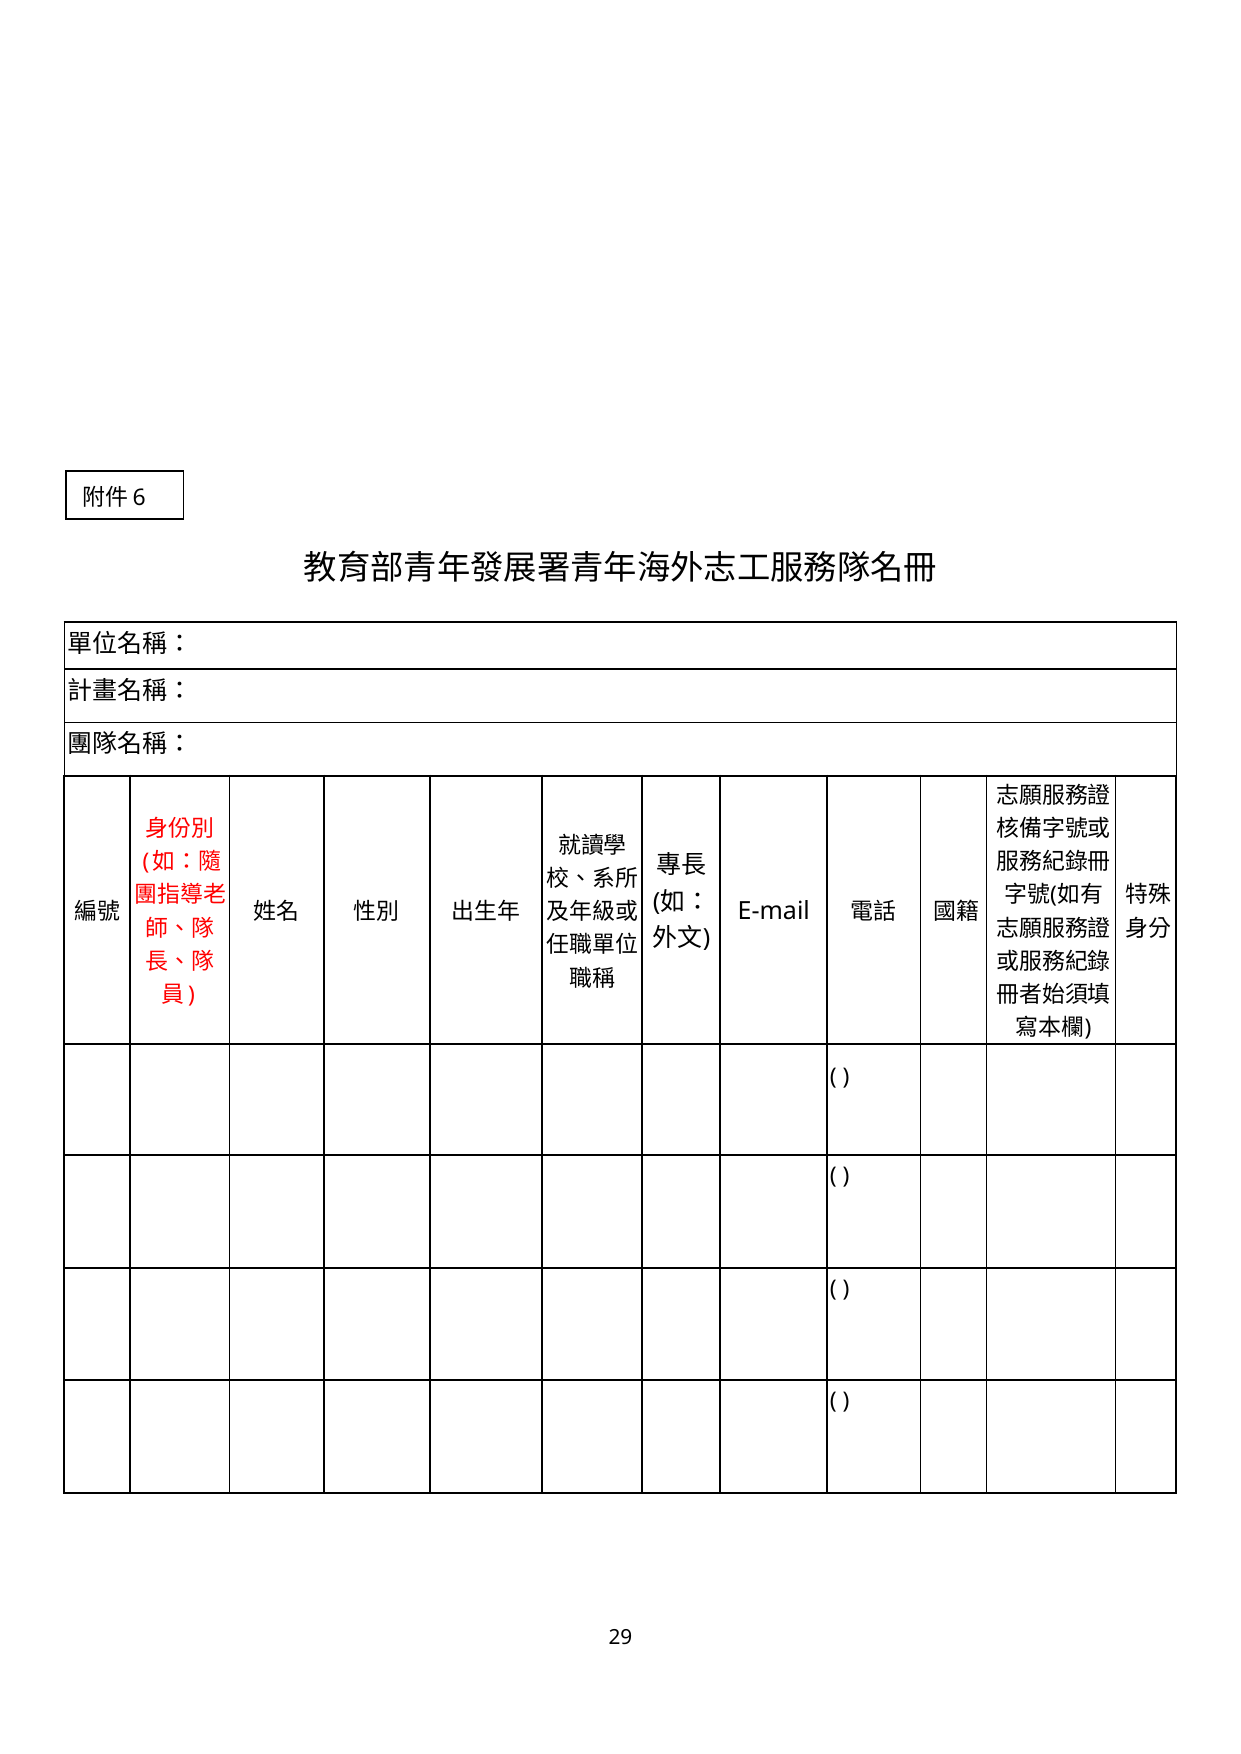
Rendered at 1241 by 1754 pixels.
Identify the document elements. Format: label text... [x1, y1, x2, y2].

text 教育部青年發展署青年海外志工服務隊名冊 [75, 528, 1165, 603]
table_cell 國籍 [921, 777, 986, 1043]
table_cell [131, 1156, 229, 1267]
table_cell [987, 1045, 1115, 1154]
table_cell 出生年 [431, 777, 541, 1043]
table_cell [325, 1381, 429, 1492]
table_cell [1116, 1381, 1175, 1492]
table_cell 團隊名稱： [65, 723, 1176, 774]
table_cell 編號 [65, 777, 129, 1043]
table_cell [65, 1269, 129, 1379]
table_cell [65, 1156, 129, 1267]
table_cell [643, 1381, 719, 1492]
table_cell ( ) [828, 1269, 920, 1379]
table_cell [1116, 1269, 1175, 1379]
table_cell [230, 1381, 323, 1492]
table_cell [987, 1269, 1115, 1379]
table_cell [431, 1381, 541, 1492]
text 附件6 [82, 479, 168, 511]
table_cell [987, 1156, 1115, 1267]
table_cell 專長 (如： 外文) [643, 777, 719, 1043]
table_cell [431, 1269, 541, 1379]
table_cell [721, 1381, 826, 1492]
table_cell [325, 1269, 429, 1379]
table_cell [431, 1045, 541, 1154]
table_cell [230, 1156, 323, 1267]
table_cell 特殊 身分 [1116, 777, 1175, 1043]
table_cell [431, 1156, 541, 1267]
table_cell [643, 1156, 719, 1267]
table_cell [131, 1381, 229, 1492]
table_cell 計畫名稱： [65, 670, 1176, 721]
table_cell [921, 1156, 986, 1267]
table_cell [721, 1269, 826, 1379]
table_cell [543, 1045, 641, 1154]
table_cell [65, 1381, 129, 1492]
table_cell [543, 1156, 641, 1267]
table_cell [131, 1269, 229, 1379]
table_header 單位名稱： [65, 623, 1176, 668]
table_cell [230, 1045, 323, 1154]
table_cell [65, 1045, 129, 1154]
table_cell [987, 1381, 1115, 1492]
table_cell [230, 1269, 323, 1379]
table_cell [921, 1381, 986, 1492]
table_cell [721, 1045, 826, 1154]
table_cell [921, 1045, 986, 1154]
table_cell ( ) [828, 1045, 920, 1154]
table_cell ( ) [828, 1156, 920, 1267]
table_cell [543, 1269, 641, 1379]
table_cell [1116, 1045, 1175, 1154]
table_cell [543, 1381, 641, 1492]
table_cell 就讀學校、系所及年級或任職單位職稱 [543, 777, 641, 1043]
table_cell [1116, 1156, 1175, 1267]
table_cell [325, 1045, 429, 1154]
table_cell [131, 1045, 229, 1154]
table_cell [643, 1269, 719, 1379]
table_cell [921, 1269, 986, 1379]
table_cell ( ) [828, 1381, 920, 1492]
table_cell 電話 [828, 777, 920, 1043]
table_cell [643, 1045, 719, 1154]
table_cell 志願服務證核備字號或服務紀錄冊字號(如有志願服務證或服務紀錄冊者始須填寫本欄) [987, 777, 1115, 1043]
table_cell [721, 1156, 826, 1267]
table_cell [325, 1156, 429, 1267]
table_cell 身份別 (如：隨團指導老師、隊長、隊員) [131, 777, 229, 1043]
table_cell E-mail [721, 777, 826, 1043]
table_cell 姓名 [230, 777, 323, 1043]
table_cell 性別 [325, 777, 429, 1043]
